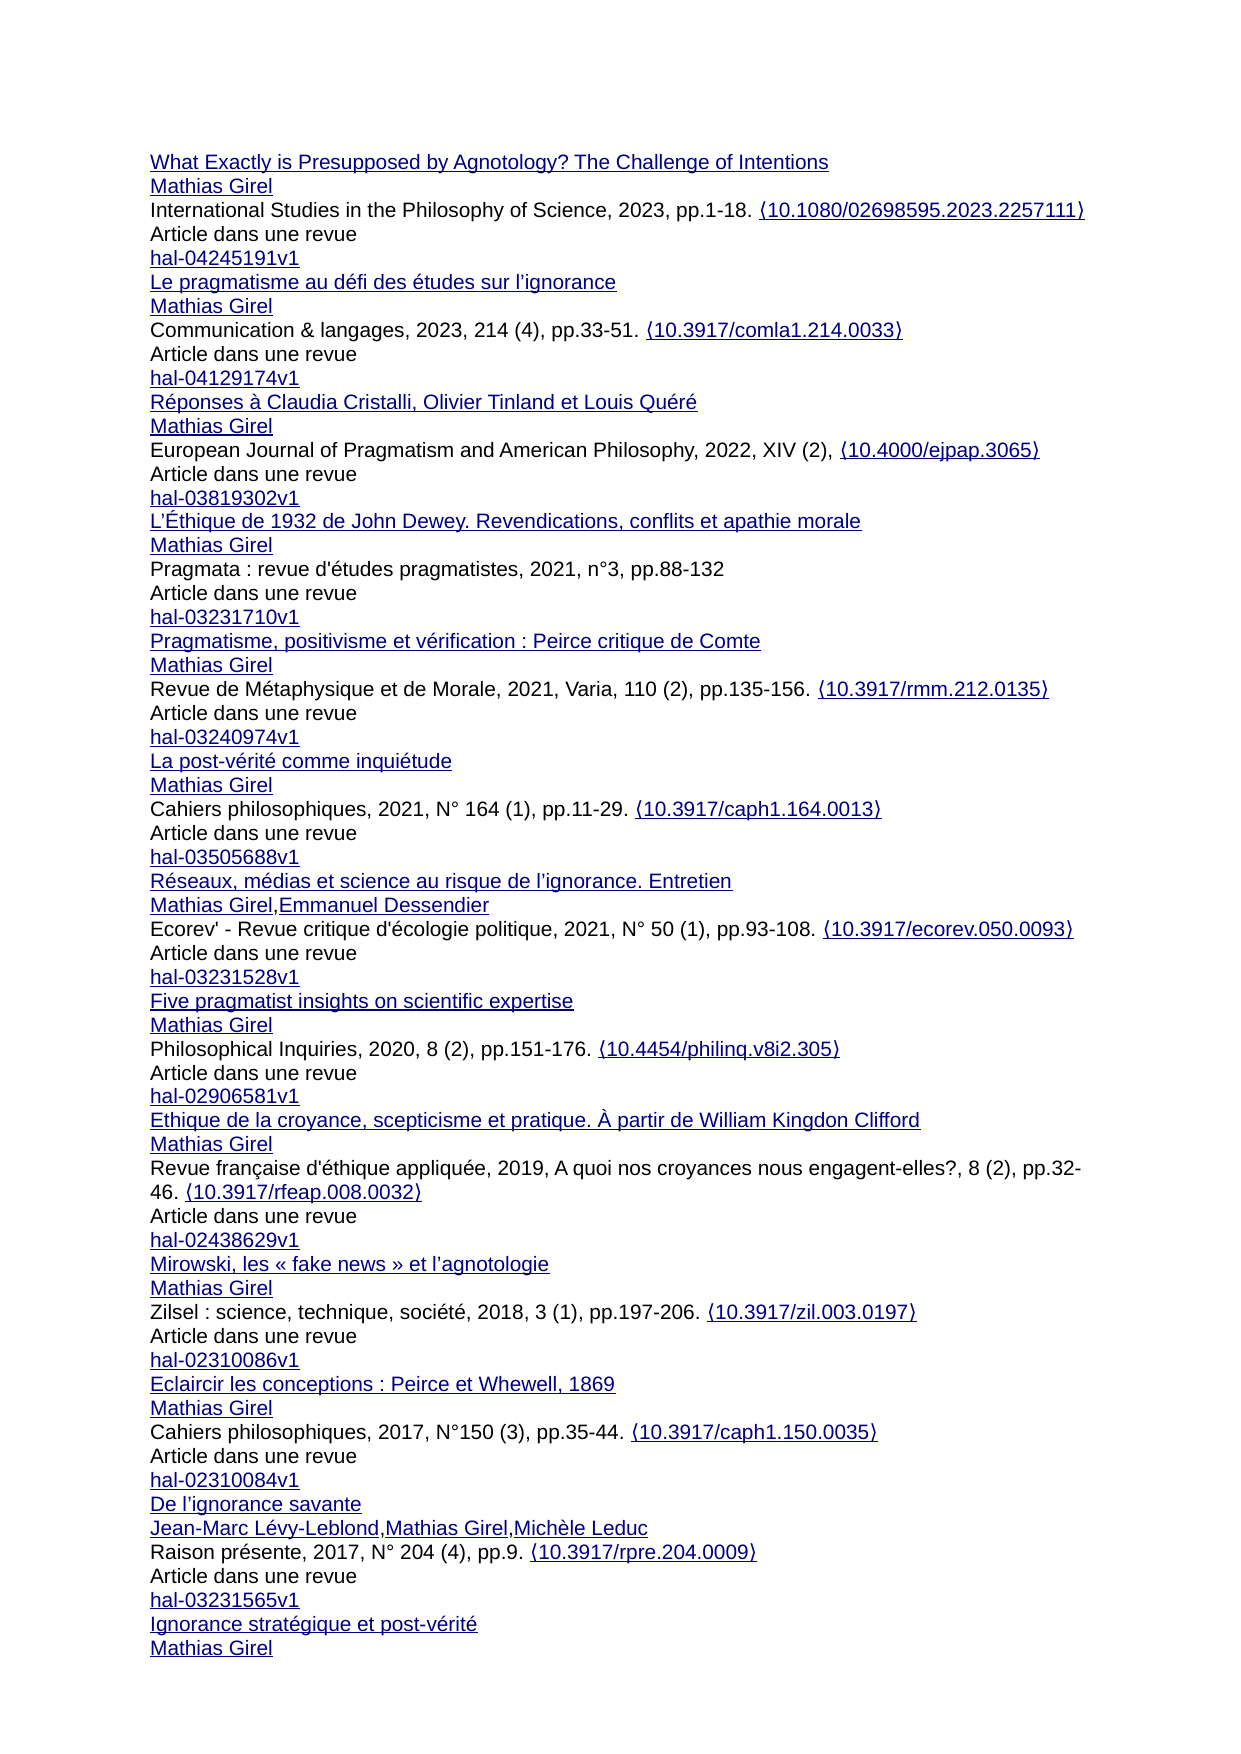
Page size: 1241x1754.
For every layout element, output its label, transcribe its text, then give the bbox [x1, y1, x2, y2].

table_cell Mirowski, les « fake news » et l’agnotologie Mathias Girel Zilsel : science, technique, société, 2018, 3 (1), pp.197-206. ⟨10.3917/zil.003.0197⟩ Article dans une revue hal-02310086v1 [150, 1252, 1090, 1372]
table_cell Réponses à Claudia Cristalli, Olivier Tinland et Louis Quéré Mathias Girel European Journal of Pragmatism and American Philosophy, 2022, XIV (2), ⟨10.4000/ejpap.3065⟩ Article dans une revue hal-03819302v1 [150, 390, 1090, 509]
table_cell Le pragmatisme au défi des études sur l’ignorance Mathias Girel Communication & langages, 2023, 214 (4), pp.33-51. ⟨10.3917/comla1.214.0033⟩ Article dans une revue hal-04129174v1 [150, 270, 1090, 389]
table_cell Ethique de la croyance, scepticisme et pratique. À partir de William Kingdon Clifford Mathias Girel Revue française d'éthique appliquée, 2019, A quoi nos croyances nous engagent-elles?, 8 (2), pp.32-46. ⟨10.3917/rfeap.008.0032⟩ Article dans une revue hal-02438629v1 [150, 1108, 1090, 1252]
table_cell Five pragmatist insights on scientific expertise Mathias Girel Philosophical Inquiries, 2020, 8 (2), pp.151-176. ⟨10.4454/philinq.v8i2.305⟩ Article dans une revue hal-02906581v1 [150, 989, 1090, 1108]
table_cell What Exactly is Presupposed by Agnotology? The Challenge of Intentions Mathias Girel International Studies in the Philosophy of Science, 2023, pp.1-18. ⟨10.1080/02698595.2023.2257111⟩ Article dans une revue hal-04245191v1 [150, 150, 1090, 270]
table_cell Réseaux, médias et science au risque de l’ignorance. Entretien Mathias Girel,Emmanuel Dessendier Ecorev' - Revue critique d'écologie politique, 2021, N° 50 (1), pp.93-108. ⟨10.3917/ecorev.050.0093⟩ Article dans une revue hal-03231528v1 [150, 869, 1090, 988]
table_cell Ignorance stratégique et post-vérité Mathias Girel [150, 1611, 1090, 1659]
table_cell Pragmatisme, positivisme et vérification : Peirce critique de Comte Mathias Girel Revue de Métaphysique et de Morale, 2021, Varia, 110 (2), pp.135-156. ⟨10.3917/rmm.212.0135⟩ Article dans une revue hal-03240974v1 [150, 629, 1090, 749]
table_cell La post-vérité comme inquiétude Mathias Girel Cahiers philosophiques, 2021, N° 164 (1), pp.11-29. ⟨10.3917/caph1.164.0013⟩ Article dans une revue hal-03505688v1 [150, 749, 1090, 869]
table_cell L’Éthique de 1932 de John Dewey. Revendications, conflits et apathie morale Mathias Girel Pragmata : revue d'études pragmatistes, 2021, n°3, pp.88-132 Article dans une revue hal-03231710v1 [150, 509, 1090, 629]
table_cell De l’ignorance savante Jean-Marc Lévy-Leblond,Mathias Girel,Michèle Leduc Raison présente, 2017, N° 204 (4), pp.9. ⟨10.3917/rpre.204.0009⟩ Article dans une revue hal-03231565v1 [150, 1492, 1090, 1611]
table_cell Eclaircir les conceptions : Peirce et Whewell, 1869 Mathias Girel Cahiers philosophiques, 2017, N°150 (3), pp.35-44. ⟨10.3917/caph1.150.0035⟩ Article dans une revue hal-02310084v1 [150, 1372, 1090, 1492]
